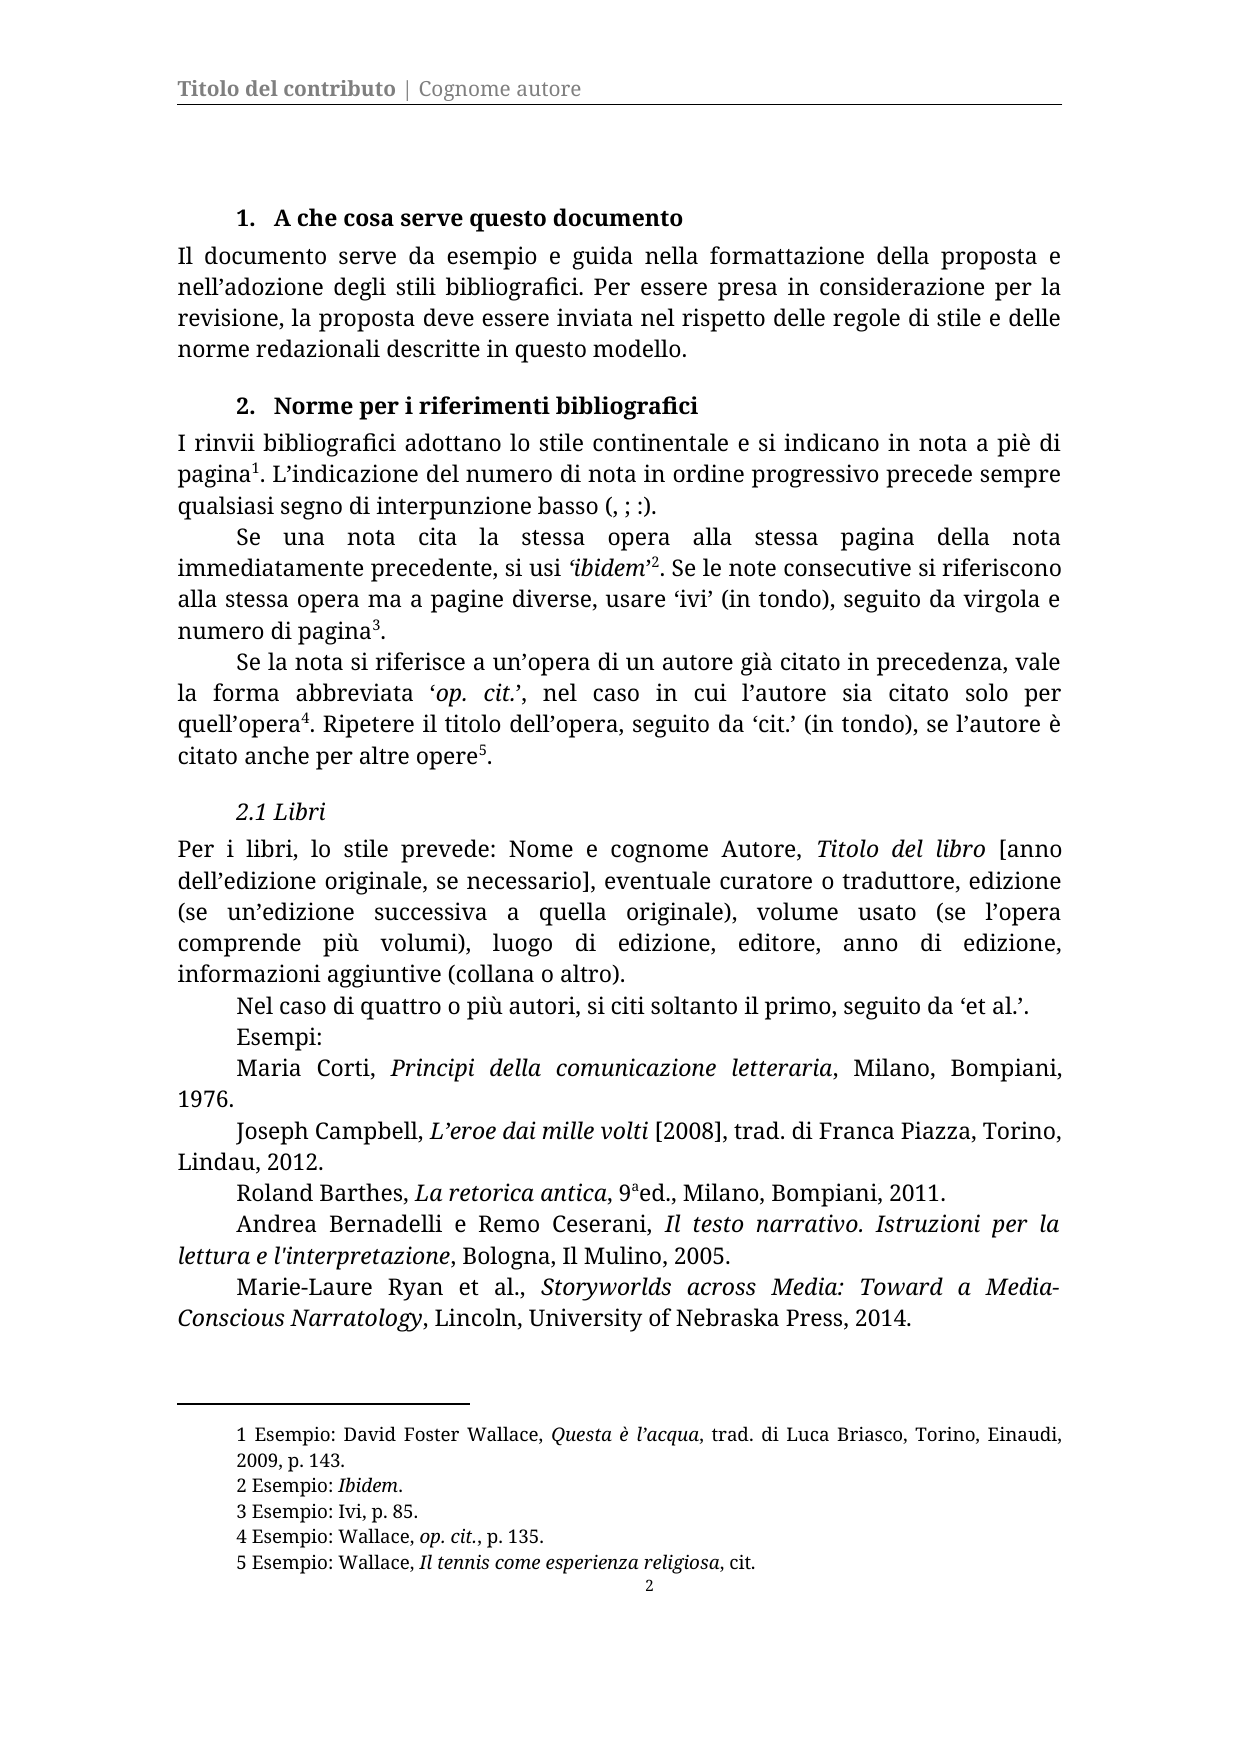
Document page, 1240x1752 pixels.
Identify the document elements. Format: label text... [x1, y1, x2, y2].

text Marie-Laure Ryan et al., Storyworlds across Media: Toward a Media-Conscious Narratology, Lincoln, University of Nebraska Press, 2014. [177, 1271, 1062, 1333]
subtitle Libri [236, 796, 1062, 827]
text Maria Corti, Principi della comunicazione letteraria, Milano, Bompiani, 1976. [177, 1052, 1062, 1115]
text Esempio: Wallace, op. cit., p. 135. [236, 1523, 1062, 1549]
text Esempio: Wallace, Il tennis come esperienza religiosa, cit. [236, 1549, 1062, 1574]
text I rinvii bibliografici adottano lo stile continentale e si indicano in nota a piè di pagina. L’indicazione del numero di nota in ordine progressivo precede sempre qualsiasi segno di interpunzione basso (, ; :). [177, 427, 1062, 521]
subtitle Norme per i riferimenti bibliografici [236, 390, 1062, 421]
text Per i libri, lo stile prevede: Nome e cognome Autore, Titolo del libro [anno dell’edizione originale, se necessario], eventuale curatore o traduttore, edizione (se un’edizione successiva a quella originale), volume usato (se l’opera comprende più volumi), luogo di edizione, editore, anno di edizione, informazioni aggiuntive (collana o altro). [177, 833, 1062, 990]
text Esempi: [177, 1021, 1062, 1052]
text Esempio: Ivi, p. 85. [236, 1498, 1062, 1523]
text Andrea Bernadelli e Remo Ceserani, Il testo narrativo. Istruzioni per la lettura e l'interpretazione, Bologna, Il Mulino, 2005. [177, 1208, 1062, 1271]
text Se la nota si riferisce a un’opera di un autore già citato in precedenza, vale la forma abbreviata ‘op. cit.’, nel caso in cui l’autore sia citato solo per quell’opera. Ripetere il titolo dell’opera, seguito da ‘cit.’ (in tondo), se l’autore è citato anche per altre opere. [177, 646, 1062, 771]
text Joseph Campbell, L’eroe dai mille volti [2008], trad. di Franca Piazza, Torino, Lindau, 2012. [177, 1115, 1062, 1177]
text Nel caso di quattro o più autori, si citi soltanto il primo, seguito da ‘et al.’. [177, 990, 1062, 1021]
text Se una nota cita la stessa opera alla stessa pagina della nota immediatamente precedente, si usi ‘ibidem’. Se le note consecutive si riferiscono alla stessa opera ma a pagine diverse, usare ‘ivi’ (in tondo), seguito da virgola e numero di pagina. [177, 521, 1062, 646]
subtitle A che cosa serve questo documento [236, 202, 1062, 233]
text Esempio: David Foster Wallace, Questa è l’acqua, trad. di Luca Briasco, Torino, Einaudi, 2009, p. 143. [236, 1421, 1062, 1472]
text Roland Barthes, La retorica antica, 9aed., Milano, Bompiani, 2011. [177, 1177, 1062, 1208]
text Esempio: Ibidem. [236, 1472, 1062, 1498]
text Il documento serve da esempio e guida nella formattazione della proposta e nell’adozione degli stili bibliografici. Per essere presa in considerazione per la revisione, la proposta deve essere inviata nel rispetto delle regole di stile e delle norme redazionali descritte in questo modello. [177, 240, 1062, 365]
